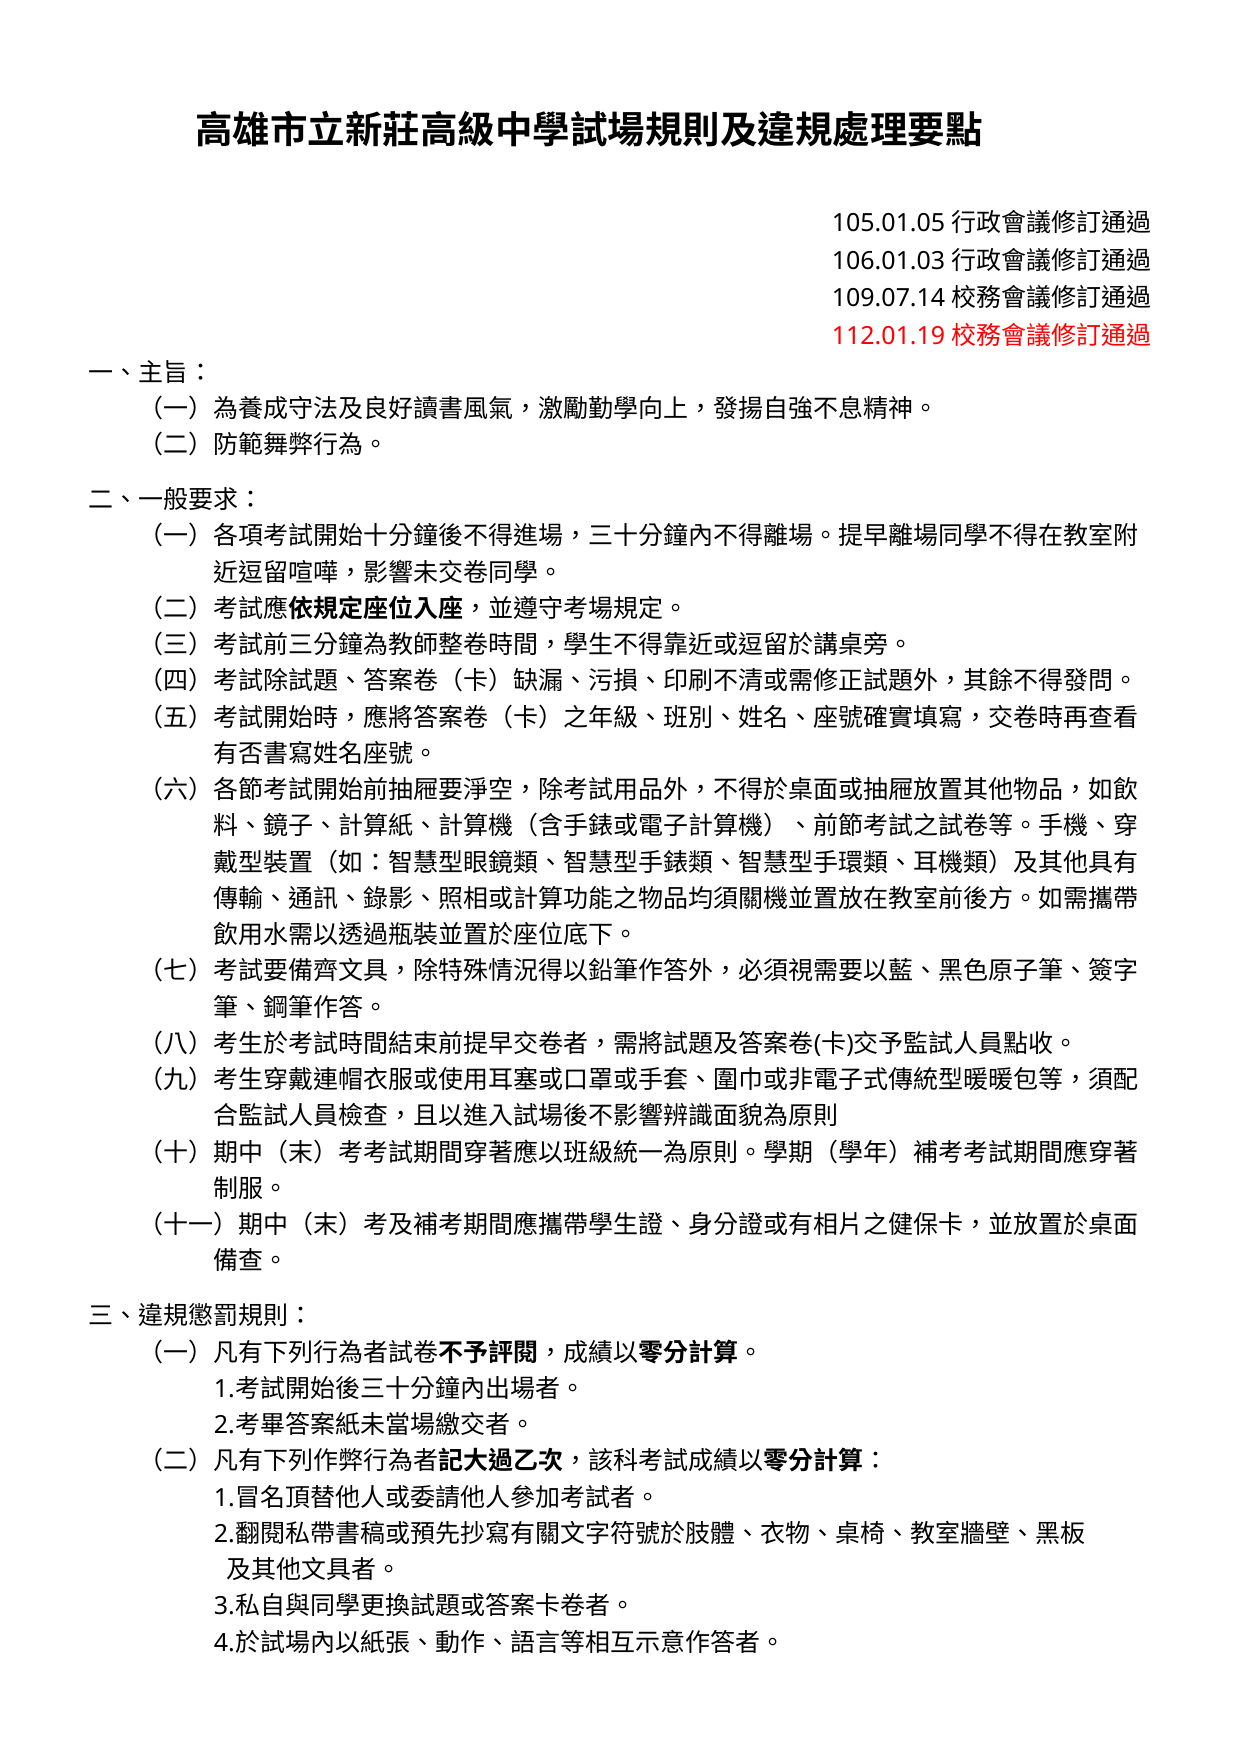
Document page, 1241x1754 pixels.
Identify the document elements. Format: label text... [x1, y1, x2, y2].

text 109.07.14 校務會議修訂通過 [89, 277, 1152, 314]
text 及其他文具者。 [214, 1549, 1152, 1586]
text （一）各項考試開始十分鐘後不得進場，三十分鐘內不得離場。提早離場同學不得在教室附近逗留喧嘩，影響未交卷同學。 [139, 516, 1152, 588]
text （二）考試應依規定座位入座，並遵守考場規定。 [139, 588, 1152, 624]
text （十）期中（末）考考試期間穿著應以班級統一為原則。學期（學年）補考考試期間應穿著制服。 [139, 1132, 1152, 1204]
text 2.考畢答案紙未當場繳交者。 [214, 1404, 1152, 1441]
text （八）考生於考試時間結束前提早交卷者，需將試題及答案卷(卡)交予監試人員點收。 [139, 1023, 1152, 1059]
text 三、違規懲罰規則： [89, 1296, 1152, 1332]
text （五）考試開始時，應將答案卷（卡）之年級、班別、姓名、座號確實填寫，交卷時再查看有否書寫姓名座號。 [139, 697, 1152, 769]
text （一）凡有下列行為者試卷不予評閱，成績以零分計算。 [139, 1332, 1152, 1368]
text （四）考試除試題、答案卷（卡）缺漏、污損、印刷不清或需修正試題外，其餘不得發問。 [139, 661, 1152, 697]
text （三）考試前三分鐘為教師整卷時間，學生不得靠近或逗留於講桌旁。 [139, 624, 1152, 661]
subtitle 高雄市立新莊高級中學試場規則及違規處理要點 [107, 89, 1070, 164]
text 2.翻閱私帶書稿或預先抄寫有關文字符號於肢體、衣物、桌椅、教室牆壁、黑板 [214, 1513, 1152, 1549]
text （六）各節考試開始前抽屜要淨空，除考試用品外，不得於桌面或抽屜放置其他物品，如飲料、鏡子、計算紙、計算機（含手錶或電子計算機）、前節考試之試卷等。手機、穿戴型裝置（如：智慧型眼鏡類、智慧型手錶類、智慧型手環類、耳機類）及其他具有傳輸、通訊、錄影、照相或計算功能之物品均須關機並置放在教室前後方。如需攜帶飲用水需以透過瓶裝並置於座位底下。 [139, 769, 1152, 951]
text （二）凡有下列作弊行為者記大過乙次，該科考試成績以零分計算： [139, 1441, 1152, 1477]
text （七）考試要備齊文具，除特殊情況得以鉛筆作答外，必須視需要以藍、黑色原子筆、簽字筆、鋼筆作答。 [139, 951, 1152, 1023]
text 二、一般要求： [89, 479, 1152, 516]
text 106.01.03 行政會議修訂通過 [89, 239, 1152, 277]
text 一、主旨： [89, 352, 1152, 388]
text 1.考試開始後三十分鐘內出場者。 [214, 1368, 1152, 1404]
text 105.01.05 行政會議修訂通過 [89, 202, 1152, 239]
text （一）為養成守法及良好讀書風氣，激勵勤學向上，發揚自強不息精神。 [139, 388, 1152, 424]
text 112.01.19 校務會議修訂通過 [99, 314, 1152, 352]
text 1.冒名頂替他人或委請他人參加考試者。 [214, 1477, 1152, 1513]
text （二）防範舞弊行為。 [139, 424, 1152, 461]
text （十一）期中（末）考及補考期間應攜帶學生證、身分證或有相片之健保卡，並放置於桌面備查。 [139, 1204, 1152, 1277]
text 3.私自與同學更換試題或答案卡卷者。 [214, 1586, 1152, 1622]
text 4.於試場內以紙張、動作、語言等相互示意作答者。 [214, 1622, 1152, 1658]
text （九）考生穿戴連帽衣服或使用耳塞或口罩或手套、圍巾或非電子式傳統型暖暖包等，須配合監試人員檢查，且以進入試場後不影響辨識面貌為原則 [139, 1059, 1152, 1132]
